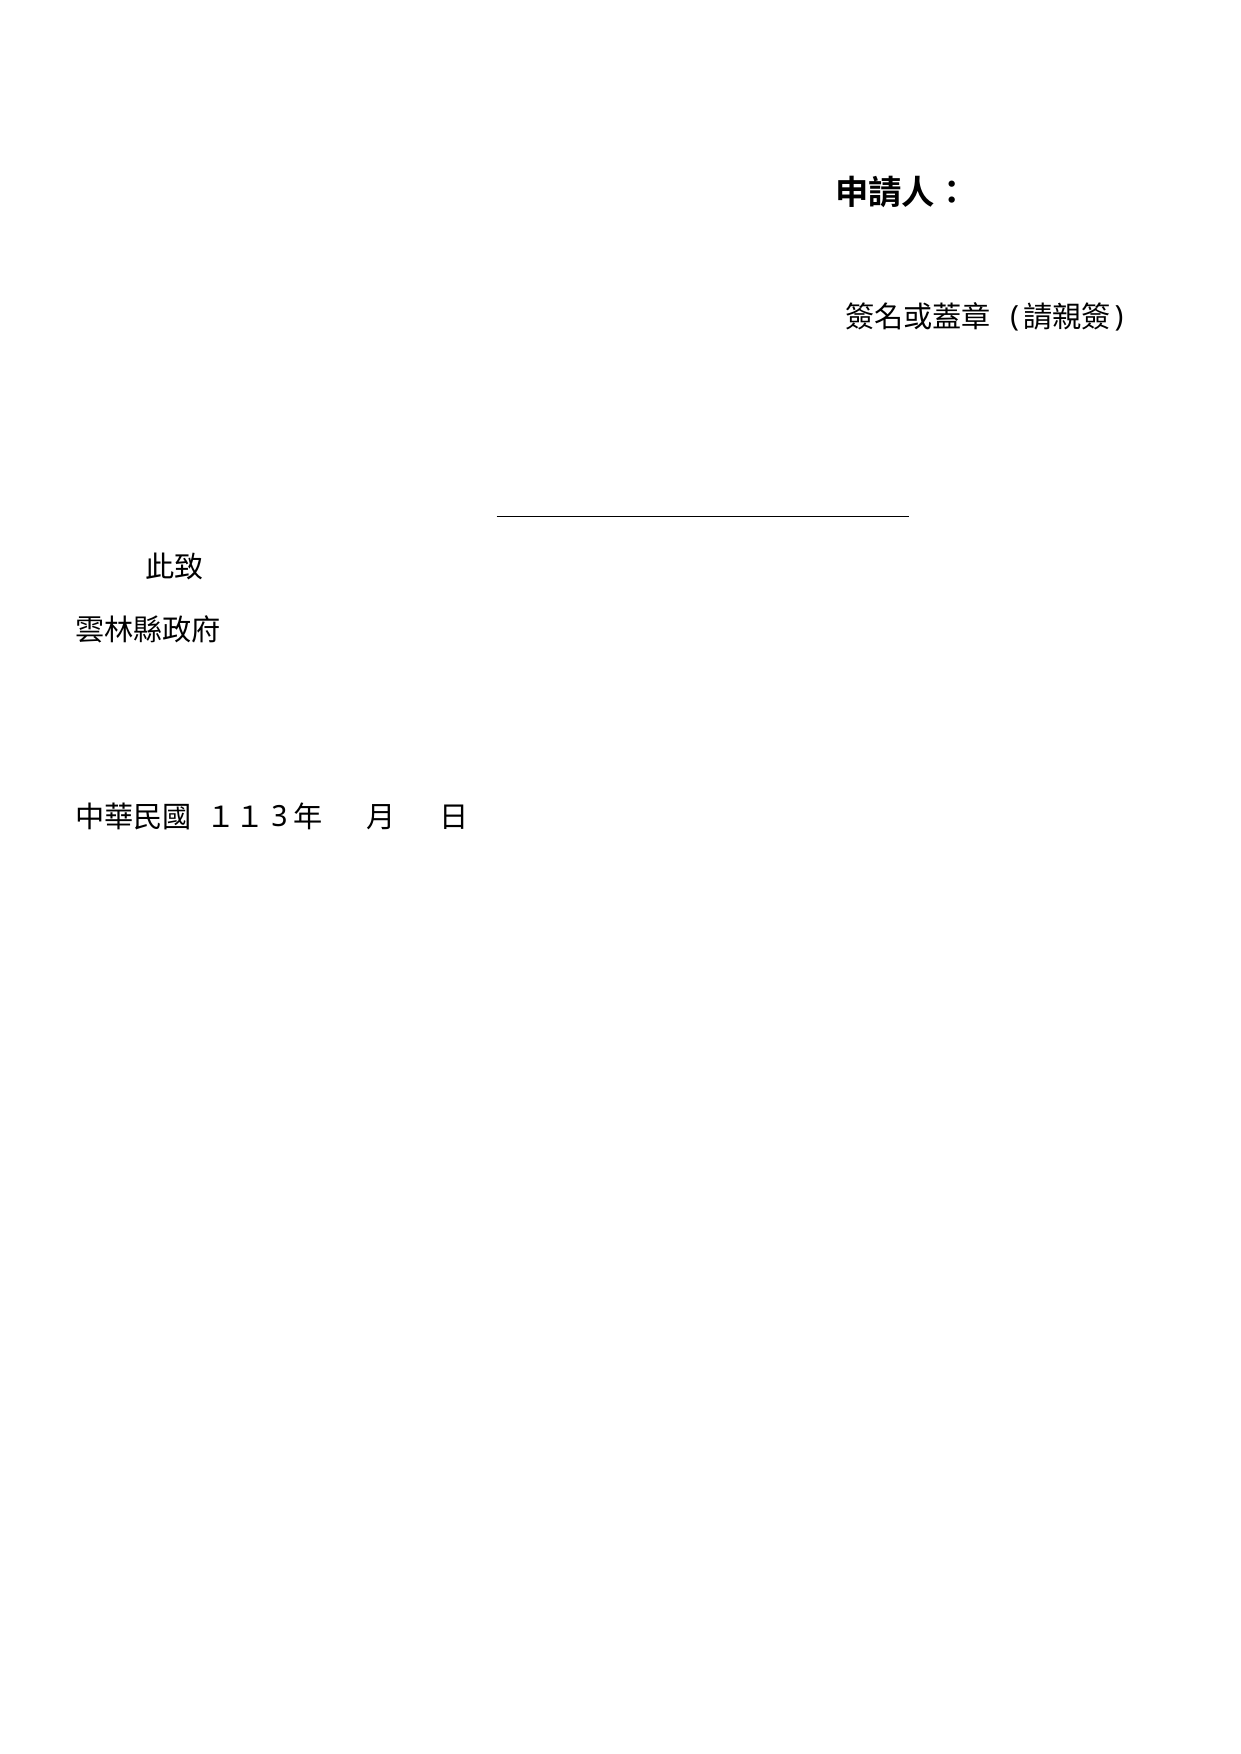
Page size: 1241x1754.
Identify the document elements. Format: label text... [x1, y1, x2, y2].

text 申請人： [75, 148, 1165, 211]
text 雲林縣政府 [75, 586, 1165, 648]
text 此致 [75, 523, 1165, 586]
text 中華民國 １１3年 月 日 [75, 773, 1165, 836]
text 簽名或蓋章 (請親簽) [75, 273, 1165, 336]
